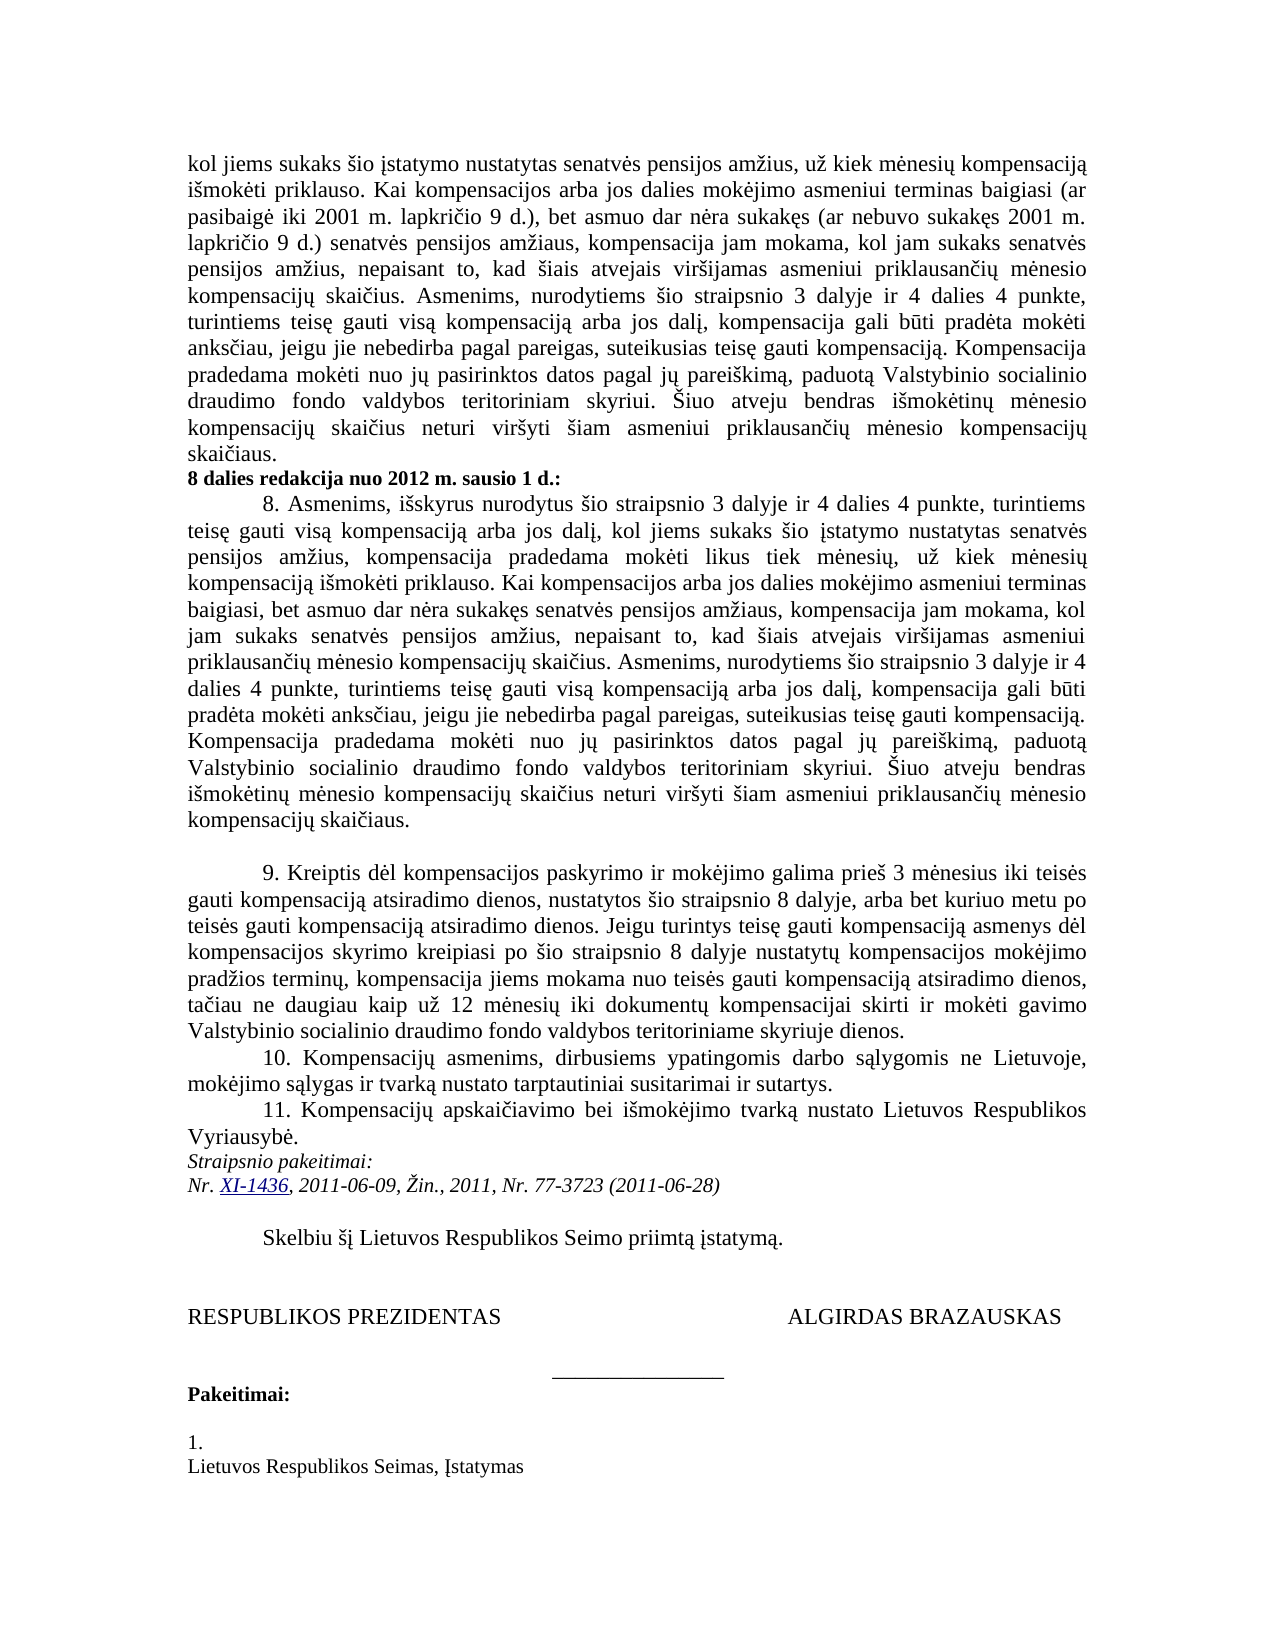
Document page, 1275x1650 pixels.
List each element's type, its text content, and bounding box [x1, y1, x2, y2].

text 8 dalies redakcija nuo 2012 m. sausio 1 d.: [187, 466, 1088, 490]
text RESPUBLIKOS PREZIDENTAS ALGIRDAS BRAZAUSKAS [187, 1303, 1088, 1329]
text Straipsnio pakeitimai: [187, 1149, 1088, 1173]
text 1. [187, 1430, 1088, 1454]
text Nr. XI-1436, 2011-06-09, Žin., 2011, Nr. 77-3723 (2011-06-28) [187, 1173, 1087, 1197]
text Skelbiu šį Lietuvos Respublikos Seimo priimtą įstatymą. [187, 1224, 1088, 1250]
text 8. Asmenims, išskyrus nurodytus šio straipsnio 3 dalyje ir 4 dalies 4 punkte, turintiems teisę gauti visą kompensaciją arba jos dalį, kol jiems sukaks šio įstatymo nustatytas senatvės pensijos amžius, kompensacija pradedama mokėti likus tiek mėnesių, už kiek mėnesių kompensaciją išmokėti priklauso. Kai kompensacijos arba jos dalies mokėjimo asmeniui terminas baigiasi, bet asmuo dar nėra sukakęs senatvės pensijos amžiaus, kompensacija jam mokama, kol jam sukaks senatvės pensijos amžius, nepaisant to, kad šiais atvejais viršijamas asmeniui priklausančių mėnesio kompensacijų skaičius. Asmenims, nurodytiems šio straipsnio 3 dalyje ir 4 dalies 4 punkte, turintiems teisę gauti visą kompensaciją arba jos dalį, kompensacija gali būti pradėta mokėti anksčiau, jeigu jie nebedirba pagal pareigas, suteikusias teisę gauti kompensaciją. Kompensacija pradedama mokėti nuo jų pasirinktos datos pagal jų pareiškimą, paduotą Valstybinio socialinio draudimo fondo valdybos teritoriniam skyriui. Šiuo atveju bendras išmokėtinų mėnesio kompensacijų skaičius neturi viršyti šiam asmeniui priklausančių mėnesio kompensacijų skaičiaus. [187, 490, 1087, 833]
text 11. Kompensacijų apskaičiavimo bei išmokėjimo tvarką nustato Lietuvos Respublikos Vyriausybė. [187, 1096, 1088, 1149]
text 9. Kreiptis dėl kompensacijos paskyrimo ir mokėjimo galima prieš 3 mėnesius iki teisės gauti kompensaciją atsiradimo dienos, nustatytos šio straipsnio 8 dalyje, arba bet kuriuo metu po teisės gauti kompensaciją atsiradimo dienos. Jeigu turintys teisę gauti kompensaciją asmenys dėl kompensacijos skyrimo kreipiasi po šio straipsnio 8 dalyje nustatytų kompensacijos mokėjimo pradžios terminų, kompensacija jiems mokama nuo teisės gauti kompensaciją atsiradimo dienos, tačiau ne daugiau kaip už 12 mėnesių iki dokumentų kompensacijai skirti ir mokėti gavimo Valstybinio socialinio draudimo fondo valdybos teritoriniame skyriuje dienos. [187, 859, 1088, 1044]
text kol jiems sukaks šio įstatymo nustatytas senatvės pensijos amžius, už kiek mėnesių kompensaciją išmokėti priklauso. Kai kompensacijos arba jos dalies mokėjimo asmeniui terminas baigiasi (ar pasibaigė iki 2001 m. lapkričio 9 d.), bet asmuo dar nėra sukakęs (ar nebuvo sukakęs 2001 m. lapkričio 9 d.) senatvės pensijos amžiaus, kompensacija jam mokama, kol jam sukaks senatvės pensijos amžius, nepaisant to, kad šiais atvejais viršijamas asmeniui priklausančių mėnesio kompensacijų skaičius. Asmenims, nurodytiems šio straipsnio 3 dalyje ir 4 dalies 4 punkte, turintiems teisę gauti visą kompensaciją arba jos dalį, kompensacija gali būti pradėta mokėti anksčiau, jeigu jie nebedirba pagal pareigas, suteikusias teisę gauti kompensaciją. Kompensacija pradedama mokėti nuo jų pasirinktos datos pagal jų pareiškimą, paduotą Valstybinio socialinio draudimo fondo valdybos teritoriniam skyriui. Šiuo atveju bendras išmokėtinų mėnesio kompensacijų skaičius neturi viršyti šiam asmeniui priklausančių mėnesio kompensacijų skaičiaus. [187, 150, 1088, 466]
text Pakeitimai: [187, 1382, 1088, 1406]
text _______________ [187, 1355, 1088, 1382]
text 10. Kompensacijų asmenims, dirbusiems ypatingomis darbo sąlygomis ne Lietuvoje, mokėjimo sąlygas ir tvarką nustato tarptautiniai susitarimai ir sutartys. [187, 1044, 1088, 1096]
text Lietuvos Respublikos Seimas, Įstatymas [187, 1454, 1088, 1478]
